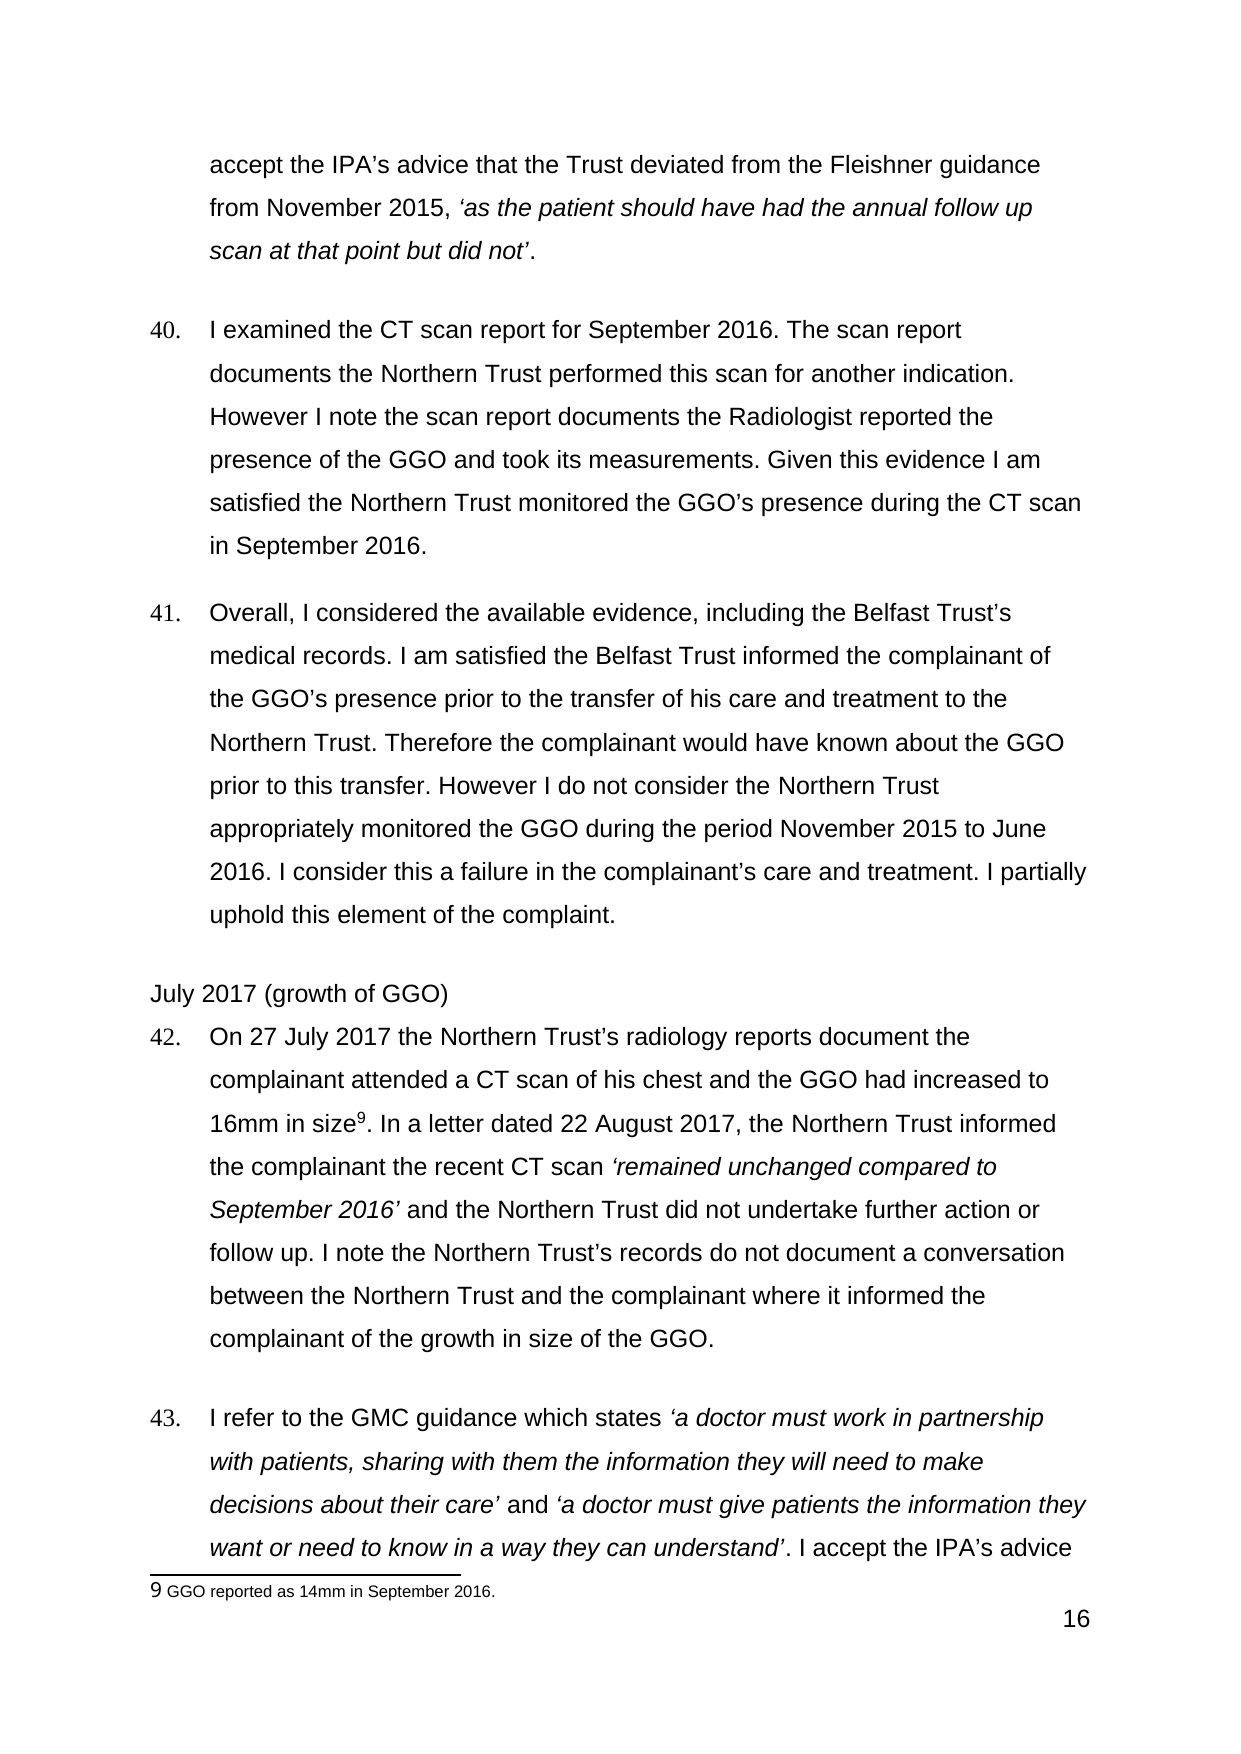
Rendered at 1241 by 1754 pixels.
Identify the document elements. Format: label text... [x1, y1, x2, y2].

list GGO reported as 14mm in September 2016. [150, 1576, 1090, 1604]
text July 2017 (growth of GGO) [150, 979, 1090, 1008]
list accept the IPA’s advice that the Trust deviated from the Fleishner guidance from November 2015, ‘as the patient should have had the annual follow up scan at that point but did not’. [150, 150, 1090, 265]
list Overall, I considered the available evidence, including the Belfast Trust’s medical records. I am satisfied the Belfast Trust informed the complainant of the GGO’s presence prior to the transfer of his care and treatment to the Northern Trust. Therefore the complainant would have known about the GGO prior to this transfer. However I do not consider the Northern Trust appropriately monitored the GGO during the period November 2015 to June 2016. I consider this a failure in the complainant’s care and treatment. I partially uphold this element of the complaint. [150, 598, 1090, 929]
list I examined the CT scan report for September 2016. The scan report documents the Northern Trust performed this scan for another indication. However I note the scan report documents the Radiologist reported the presence of the GGO and took its measurements. Given this evidence I am satisfied the Northern Trust monitored the GGO’s presence during the CT scan in September 2016. [150, 315, 1090, 560]
list On 27 July 2017 the Northern Trust’s radiology reports document the complainant attended a CT scan of his chest and the GGO had increased to 16mm in size. In a letter dated 22 August 2017, the Northern Trust informed the complainant the recent CT scan ‘remained unchanged compared to September 2016’ and the Northern Trust did not undertake further action or follow up. I note the Northern Trust’s records do not document a conversation between the Northern Trust and the complainant where it informed the complainant of the growth in size of the GGO. [150, 1022, 1090, 1353]
list I refer to the GMC guidance which states ‘a doctor must work in partnership with patients, sharing with them the information they will need to make decisions about their care’ and ‘a doctor must give patients the information they want or need to know in a way they can understand’. I accept the IPA’s advice [150, 1403, 1090, 1562]
